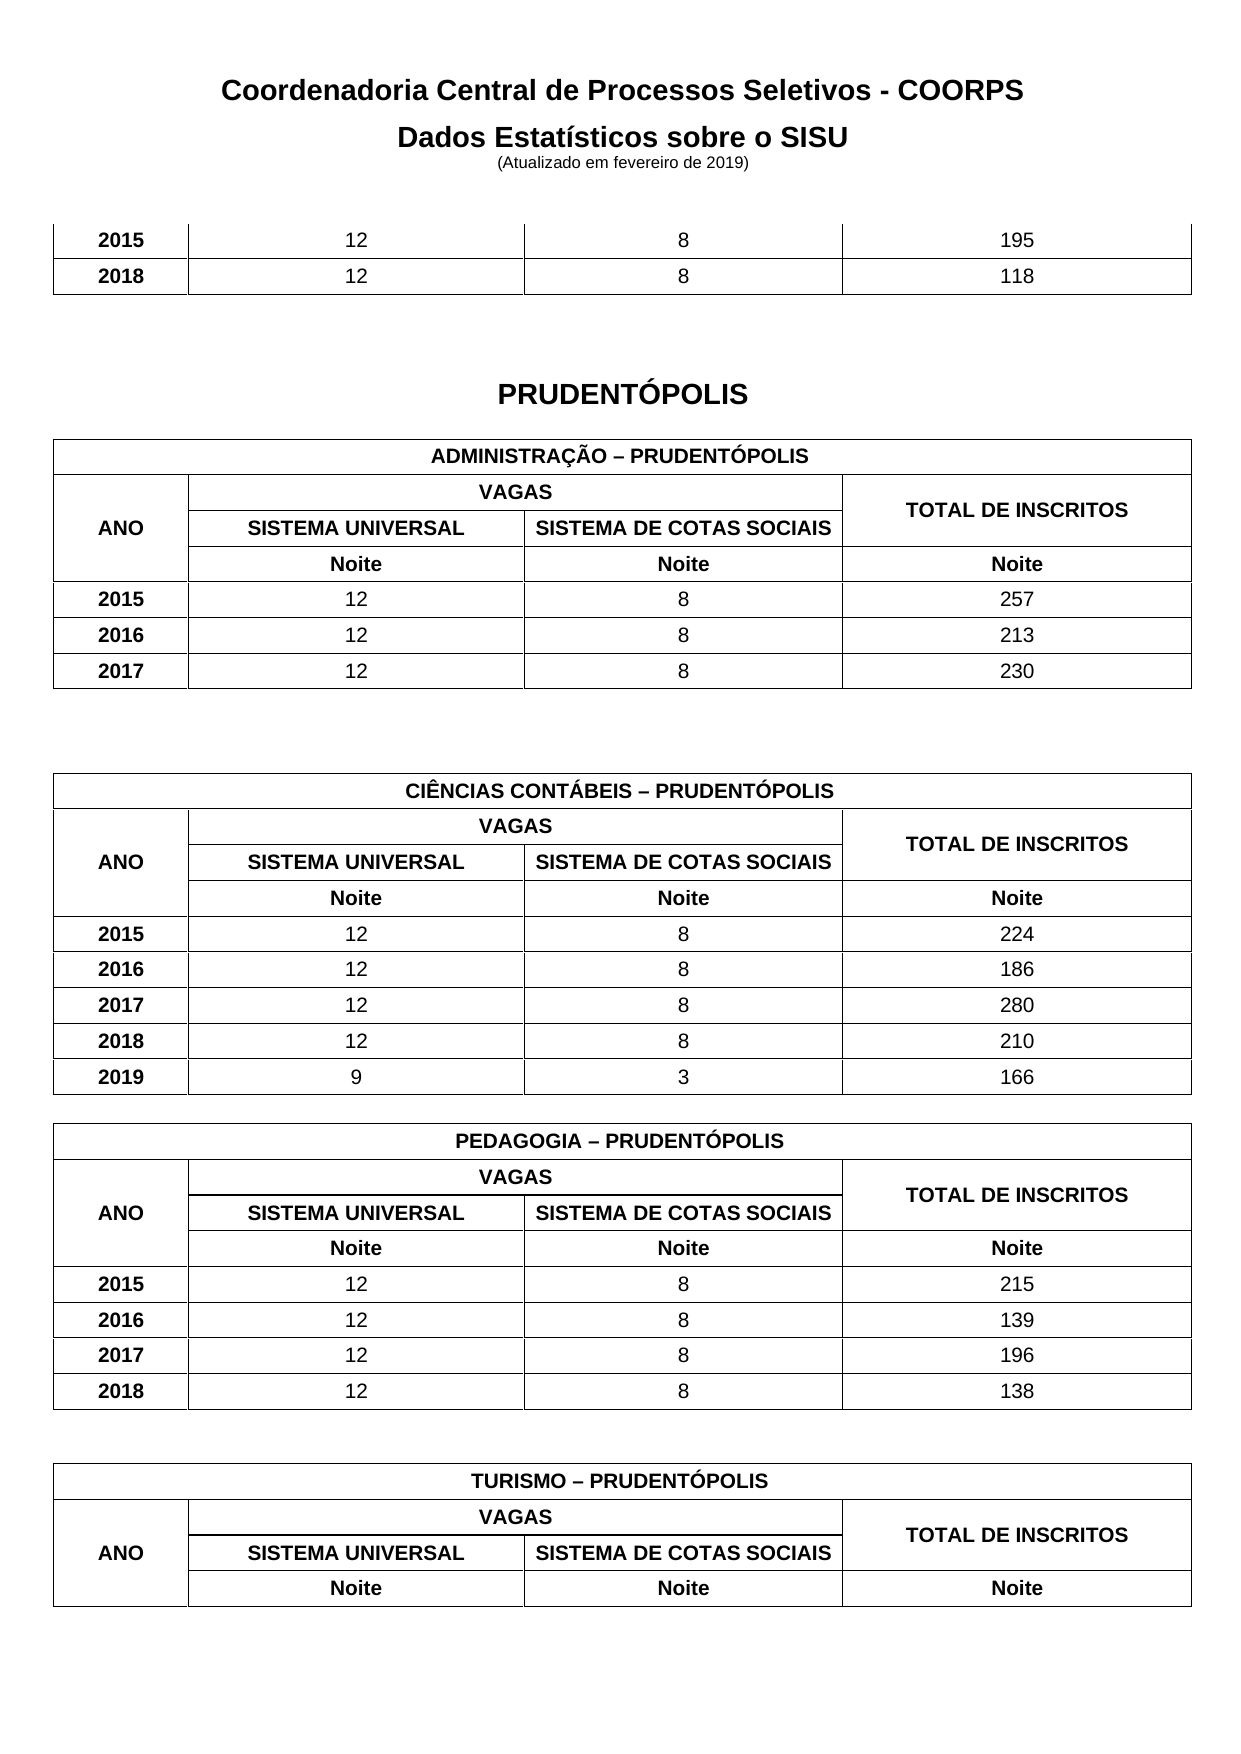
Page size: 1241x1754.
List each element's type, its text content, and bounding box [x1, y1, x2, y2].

table_cell 12 [189, 1267, 523, 1302]
table_cell TOTAL DE INSCRITOS [843, 1500, 1191, 1570]
table_cell 12 [189, 1024, 523, 1058]
table_cell 8 [525, 583, 842, 617]
table_cell SISTEMA DE COTAS SOCIAIS [525, 511, 842, 546]
table_cell 2018 [54, 1374, 187, 1409]
table_cell SISTEMA UNIVERSAL [189, 845, 523, 880]
table_cell 2019 [54, 1060, 187, 1094]
table_cell Noite [525, 881, 842, 916]
table_cell 12 [189, 953, 523, 987]
table_cell 2016 [54, 618, 187, 653]
table_cell SISTEMA DE COTAS SOCIAIS [525, 845, 842, 880]
table_cell SISTEMA DE COTAS SOCIAIS [525, 1196, 842, 1230]
table_cell Noite [843, 881, 1191, 916]
table_cell 12 [189, 988, 523, 1023]
table_cell 186 [843, 953, 1191, 987]
table_header PEDAGOGIA – PRUDENTÓPOLIS [54, 1124, 1191, 1159]
table_cell 2015 [54, 583, 187, 617]
table_cell 2015 [54, 224, 187, 258]
table_cell 8 [525, 988, 842, 1023]
table_cell ANO [54, 475, 187, 581]
table_cell 8 [525, 1339, 842, 1373]
table_cell Noite [525, 1571, 842, 1606]
table_cell 224 [843, 917, 1191, 951]
table_cell 230 [843, 654, 1191, 688]
table_cell 12 [189, 1339, 523, 1373]
table_cell 139 [843, 1303, 1191, 1337]
table_cell SISTEMA UNIVERSAL [189, 1536, 523, 1570]
table_header ADMINISTRAÇÃO – PRUDENTÓPOLIS [54, 440, 1191, 474]
table_cell 118 [843, 259, 1191, 294]
table_cell 12 [189, 259, 523, 294]
table_cell 196 [843, 1339, 1191, 1373]
table_cell 8 [525, 1267, 842, 1302]
table_cell SISTEMA UNIVERSAL [189, 511, 523, 546]
table_cell 2016 [54, 953, 187, 987]
table_cell 12 [189, 224, 523, 258]
table_cell 2017 [54, 988, 187, 1023]
table_cell Noite [843, 1571, 1191, 1606]
table_cell 2016 [54, 1303, 187, 1337]
table_cell 195 [843, 224, 1191, 258]
table_cell 2018 [54, 259, 187, 294]
table_cell VAGAS [189, 475, 842, 510]
table_cell Noite [525, 547, 842, 581]
table_cell Noite [189, 1231, 523, 1266]
table_cell 8 [525, 1024, 842, 1058]
table_header CIÊNCIAS CONTÁBEIS – PRUDENTÓPOLIS [54, 774, 1191, 808]
table_cell Noite [189, 881, 523, 916]
table_cell 2015 [54, 917, 187, 951]
table_cell 2017 [54, 1339, 187, 1373]
table_cell VAGAS [189, 810, 842, 844]
table_cell 8 [525, 917, 842, 951]
table_cell Noite [525, 1231, 842, 1266]
table_cell 215 [843, 1267, 1191, 1302]
table_cell Noite [843, 1231, 1191, 1266]
table_cell 2015 [54, 1267, 187, 1302]
table_cell 138 [843, 1374, 1191, 1409]
table_cell 3 [525, 1060, 842, 1094]
table_cell SISTEMA UNIVERSAL [189, 1196, 523, 1230]
table_cell 8 [525, 224, 842, 258]
table_cell Noite [189, 1571, 523, 1606]
table_cell 12 [189, 1303, 523, 1337]
table_cell 280 [843, 988, 1191, 1023]
table_cell 210 [843, 1024, 1191, 1058]
table_cell TOTAL DE INSCRITOS [843, 475, 1191, 546]
table_cell 12 [189, 917, 523, 951]
table_cell 2017 [54, 654, 187, 688]
table_cell ANO [54, 810, 187, 916]
table_cell 166 [843, 1060, 1191, 1094]
table_cell SISTEMA DE COTAS SOCIAIS [525, 1536, 842, 1570]
table_cell VAGAS [189, 1160, 842, 1194]
table_cell 2018 [54, 1024, 187, 1058]
table_cell 8 [525, 1303, 842, 1337]
table_cell VAGAS [189, 1500, 842, 1534]
table_cell ANO [54, 1160, 187, 1266]
table_cell 12 [189, 654, 523, 688]
table_cell TOTAL DE INSCRITOS [843, 1160, 1191, 1230]
table_cell 8 [525, 1374, 842, 1409]
table_cell 257 [843, 583, 1191, 617]
subtitle PRUDENTÓPOLIS [53, 378, 1193, 411]
table_header TURISMO – PRUDENTÓPOLIS [54, 1464, 1191, 1499]
table_cell TOTAL DE INSCRITOS [843, 810, 1191, 880]
table_cell 9 [189, 1060, 523, 1094]
table_cell 12 [189, 618, 523, 653]
table_cell 213 [843, 618, 1191, 653]
table_cell 8 [525, 618, 842, 653]
table_cell 12 [189, 1374, 523, 1409]
table_cell Noite [189, 547, 523, 581]
table_cell Noite [843, 547, 1191, 581]
table_cell ANO [54, 1500, 187, 1606]
table_cell 8 [525, 654, 842, 688]
table_cell 12 [189, 583, 523, 617]
table_cell 8 [525, 259, 842, 294]
table_cell 8 [525, 953, 842, 987]
